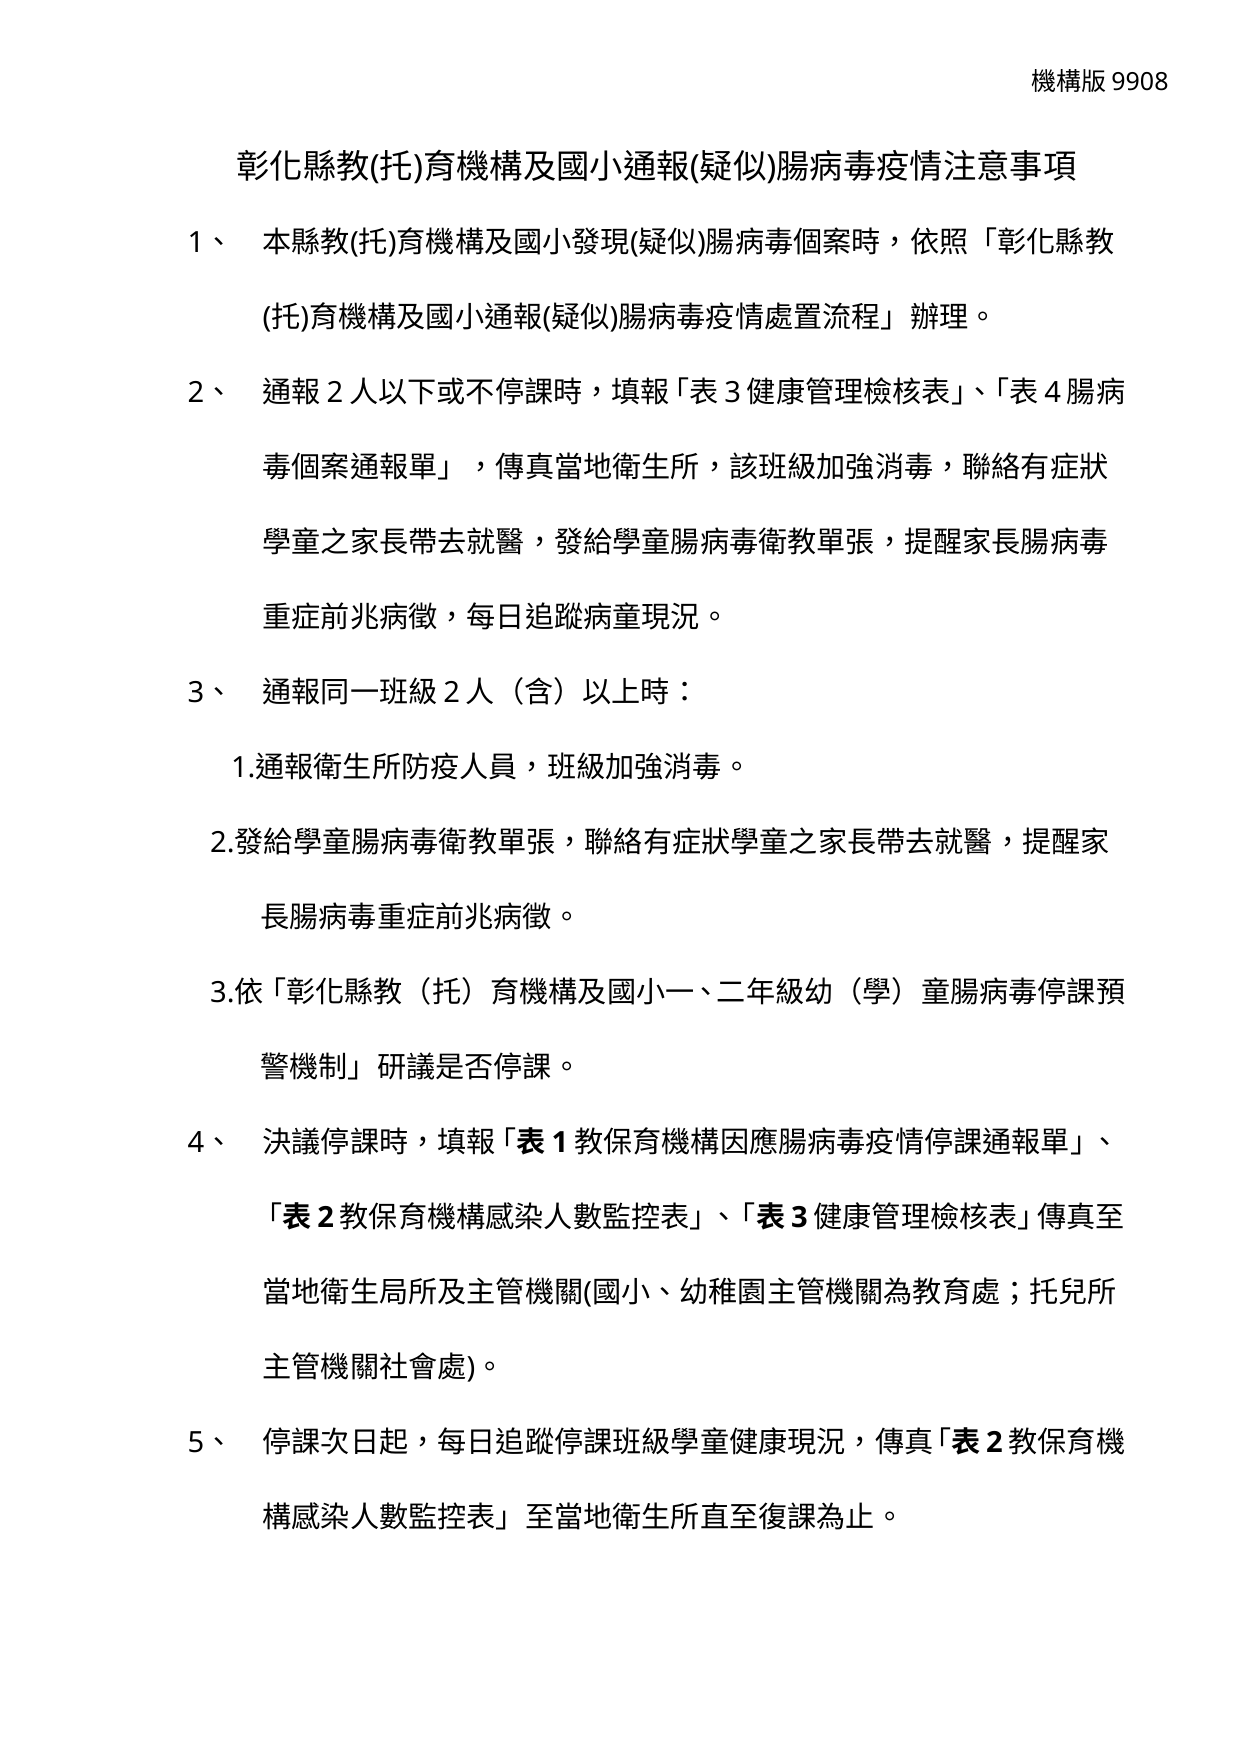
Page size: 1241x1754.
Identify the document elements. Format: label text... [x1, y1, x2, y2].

text 彰化縣教(托)育機構及國小通報(疑似)腸病毒疫情注意事項 [187, 127, 1125, 202]
text 1.通報衛生所防疫人員，班級加強消毒。 [231, 727, 1125, 802]
list 停課次日起，每日追蹤停課班級學童健康現況，傳真「表2教保育機構感染人數監控表」至當地衛生所直至復課為止。 [187, 1402, 1125, 1552]
text 2.發給學童腸病毒衛教單張，聯絡有症狀學童之家長帶去就醫，提醒家長腸病毒重症前兆病徵。 [187, 802, 1125, 952]
text 3.依「彰化縣教（托）育機構及國小一、二年級幼（學）童腸病毒停課預警機制」研議是否停課。 [187, 952, 1125, 1102]
list 通報同一班級2人（含）以上時： [187, 652, 1125, 727]
text 機構版9908 [1016, 61, 1183, 97]
list 本縣教(托)育機構及國小發現(疑似)腸病毒個案時，依照「彰化縣教(托)育機構及國小通報(疑似)腸病毒疫情處置流程」辦理。 [187, 202, 1125, 352]
list 通報2人以下或不停課時，填報「表3健康管理檢核表」、「表4腸病毒個案通報單」，傳真當地衛生所，該班級加強消毒，聯絡有症狀學童之家長帶去就醫，發給學童腸病毒衛教單張，提醒家長腸病毒重症前兆病徵，每日追蹤病童現況。 [187, 352, 1125, 652]
list 決議停課時，填報「表1教保育機構因應腸病毒疫情停課通報單」、「表2教保育機構感染人數監控表」、「表3健康管理檢核表」傳真至當地衛生局所及主管機關(國小、幼稚園主管機關為教育處；托兒所主管機關社會處)。 [187, 1102, 1125, 1402]
